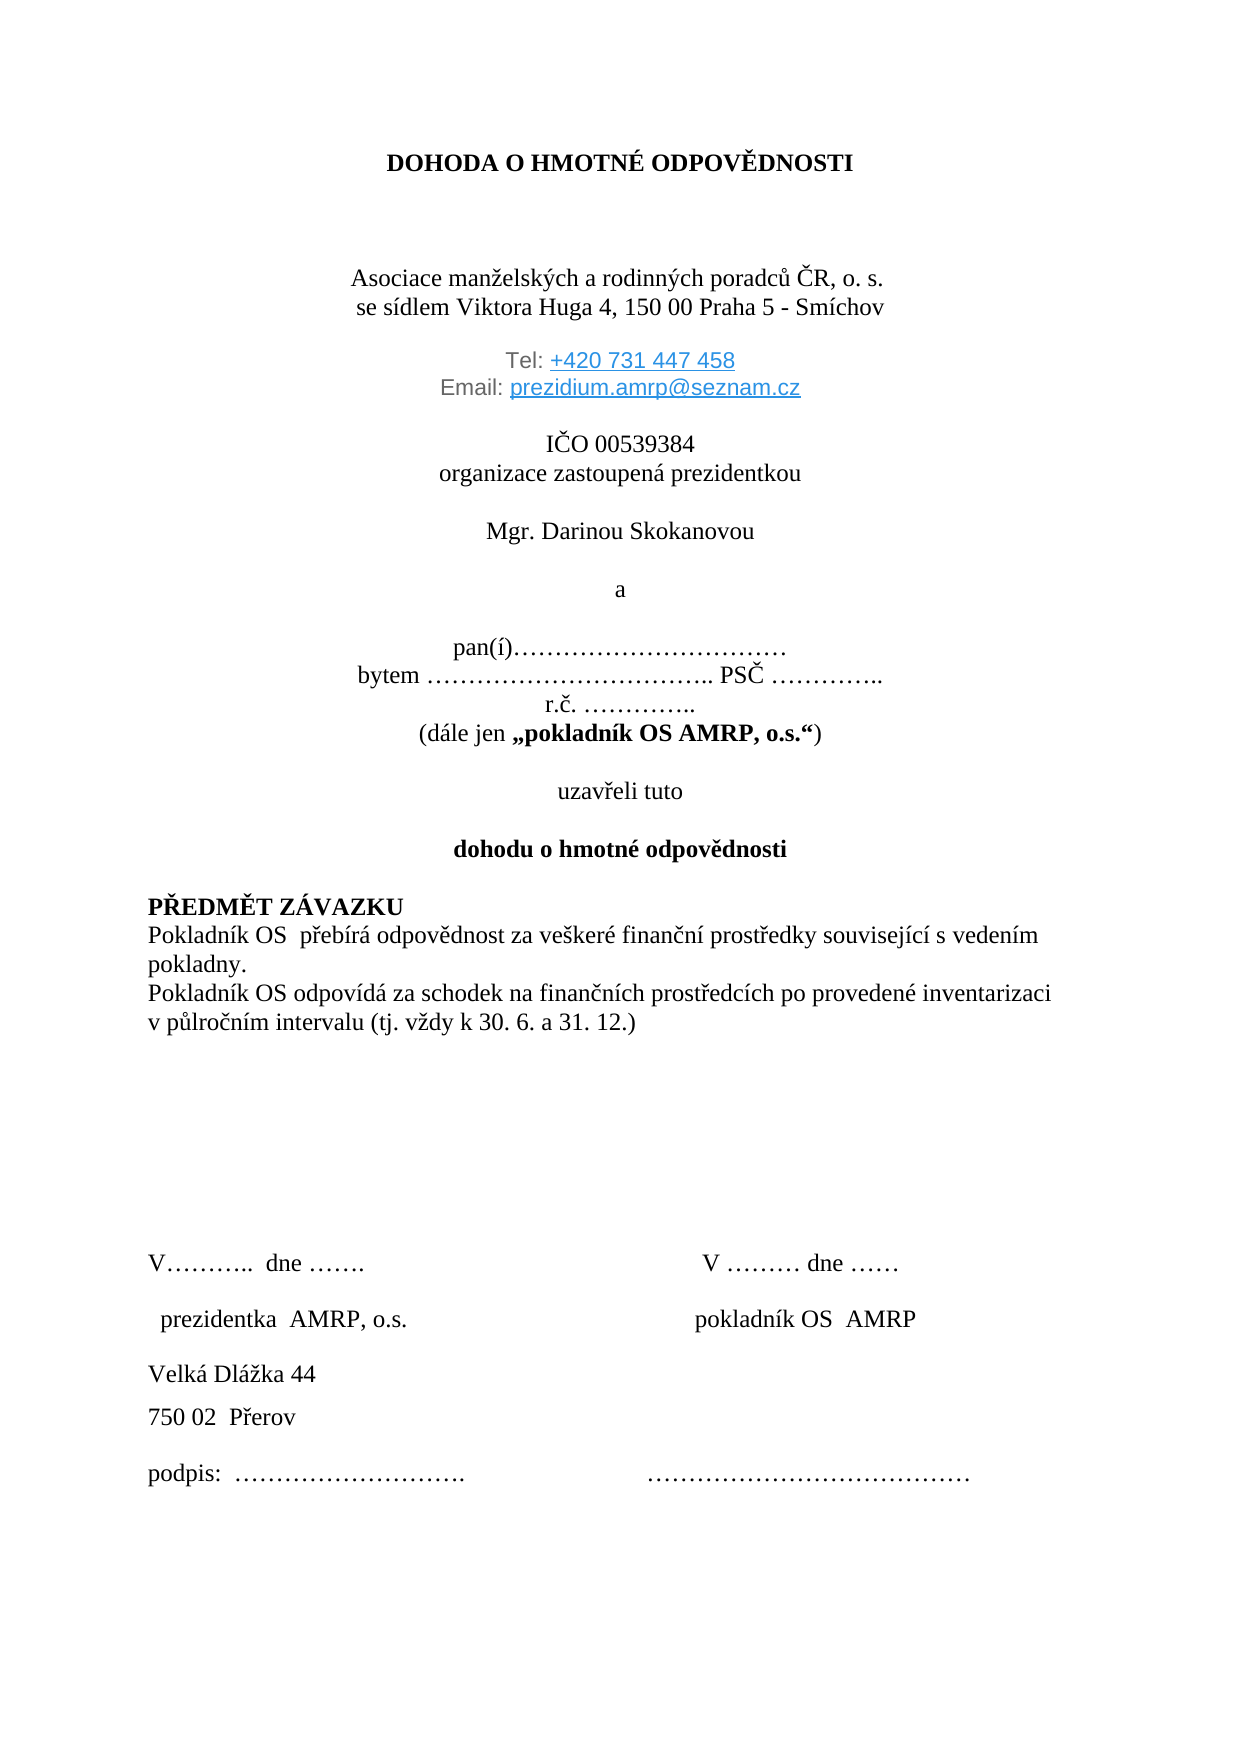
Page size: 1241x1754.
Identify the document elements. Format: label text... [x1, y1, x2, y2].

text Mgr. Darinou Skokanovou [148, 516, 1093, 544]
text prezidentka AMRP, o.s. pokladník OS AMRP [148, 1304, 1093, 1332]
text podpis: ………………………. ………………………………… [148, 1458, 1093, 1487]
text uzavřeli tuto [148, 776, 1093, 804]
text V……….. dne ……. V ……… dne …… [148, 1248, 1093, 1277]
text Velká Dlážka 44 750 02 Přerov [148, 1359, 1093, 1431]
text PŘEDMĚT ZÁVAZKU Pokladník OS přebírá odpovědnost za veškeré finanční prostředky související s vedením pokladny. Pokladník OS odpovídá za schodek na finančních prostředcích po provedené inventarizaci v půlročním intervalu (tj. vždy k 30. 6. a 31. 12.) [148, 892, 1093, 1035]
text IČO 00539384 organizace zastoupená prezidentkou [148, 429, 1093, 487]
text Asociace manželských a rodinných poradců ČR, o. s. se sídlem Viktora Huga 4, 150 00 Praha 5 - Smíchov​ Tel: +420 731 447 458 Email: prezidium.amrp@seznam.cz [148, 263, 1093, 400]
text a [148, 574, 1093, 602]
text DOHODA O HMOTNÉ ODPOVĚDNOSTI [148, 148, 1093, 176]
text dohodu o hmotné odpovědnosti [148, 834, 1093, 862]
text pan(í)…………………………… bytem …………………………….. PSČ ………….. r.č. ………….. (dále jen „pokladník OS AMRP, o.s.“) [148, 632, 1093, 747]
